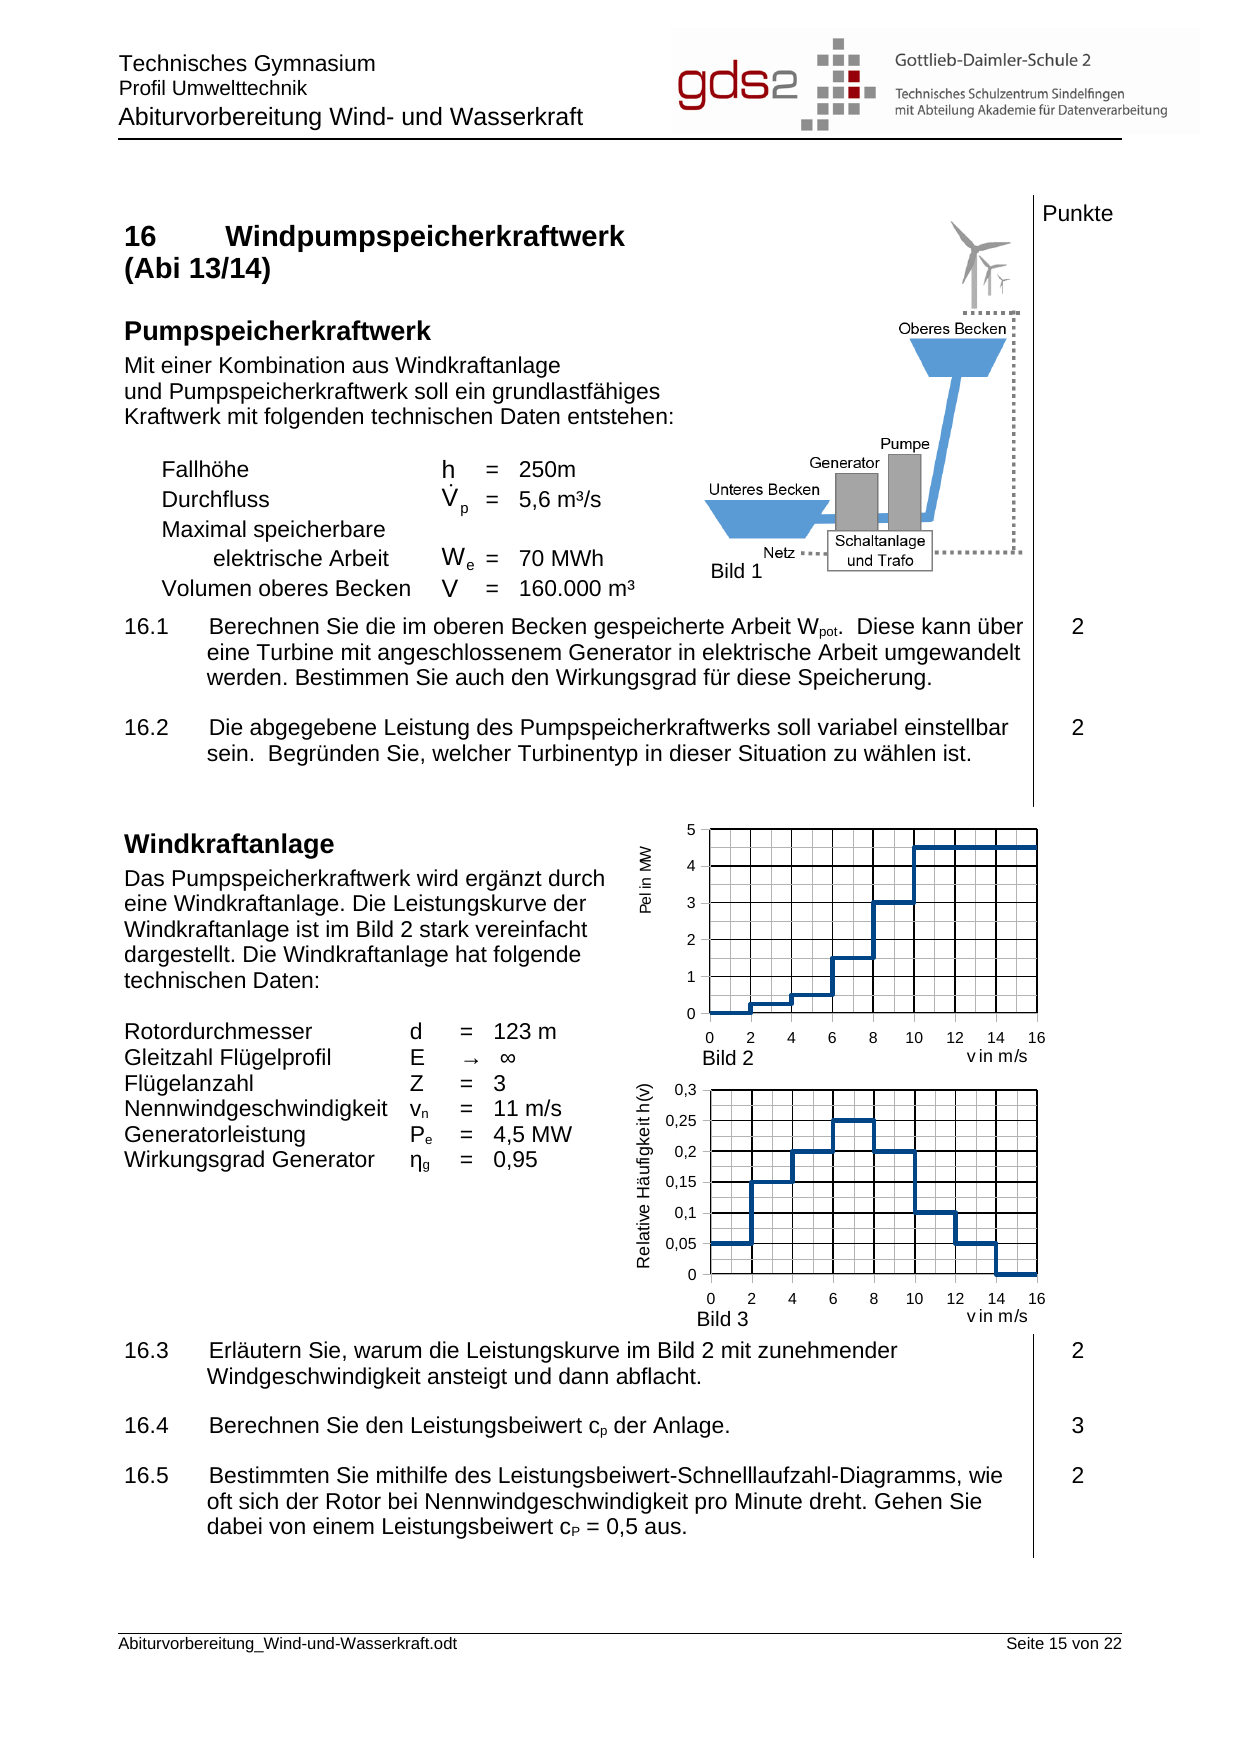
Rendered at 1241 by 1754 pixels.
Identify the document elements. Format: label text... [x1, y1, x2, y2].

table_cell Berechnen Sie den Leistungsbeiwert cp der Anlage. [118, 1408, 1033, 1457]
table_cell Erläutern Sie, warum die Leistungskurve im Bild 2 mit zunehmender Windgeschwindigkeit ansteigt und dann abflacht. [118, 1332, 1033, 1407]
table_cell 2 [1034, 1457, 1122, 1558]
picture [697, 217, 1028, 580]
table_cell 2 [1034, 709, 1122, 784]
table_cell Windkraftanlage Das Pumpspeicherkraftwerk wird ergänzt durch eine Windkraftanlage. Die Leistungskurve der Windkraftanlage ist im Bild 2 stark vereinfacht dargestellt. Die Windkraftanlage hat folgende technischen Daten: Rotordurchmesser d = 123 m Gleitzahl Flügelprofil E → ∞ Flügelanzahl Z = 3 Nennwindgeschwindigkeit vn = 11 m/s Generatorleistung Pe = 4,5 MW Wirkungsgrad Generator ηg = 0,95 [118, 784, 1033, 1332]
table_cell Bestimmten Sie mithilfe des Leistungsbeiwert-Schnelllaufzahl-Diagramms, wie oft sich der Rotor bei Nennwindgeschwindigkeit pro Minute dreht. Gehen Sie dabei von einem Leistungsbeiwert cP = 0,5 aus. [118, 1457, 1033, 1558]
table_cell Pumpspeicherkraftwerk Mit einer Kombination aus Windkraftanlage und Pumpspeicherkraftwerk soll ein grundlastfähiges Kraftwerk mit folgenden technischen Daten entstehen: Fallhöhe = 250m Durchfluss = 5,6 m³/s Maximal speicherbare elektrische Arbeit = 70 MWh Volumen oberes Becken = 160.000 m³ [118, 297, 1033, 608]
table_cell [1034, 784, 1122, 1332]
table_cell 3 [1034, 1408, 1122, 1457]
table_header Windpumpspeicherkraftwerk (Abi 13/14) [118, 195, 1033, 297]
picture [670, 28, 1201, 135]
table_cell Berechnen Sie die im oberen Becken gespeicherte Arbeit Wpot. Diese kann über eine Turbine mit angeschlossenem Generator in elektrische Arbeit umgewandelt werden. Bestimmen Sie auch den Wirkungsgrad für diese Speicherung. [118, 608, 1033, 709]
table_cell 2 [1034, 608, 1122, 709]
table_header Punkte [1034, 195, 1122, 297]
table_cell 2 [1034, 1332, 1122, 1407]
table_cell [1034, 297, 1122, 608]
table_cell Die abgegebene Leistung des Pumpspeicherkraftwerks soll variabel einstellbar sein. Begründen Sie, welcher Turbinentyp in dieser Situation zu wählen ist. [118, 709, 1033, 784]
